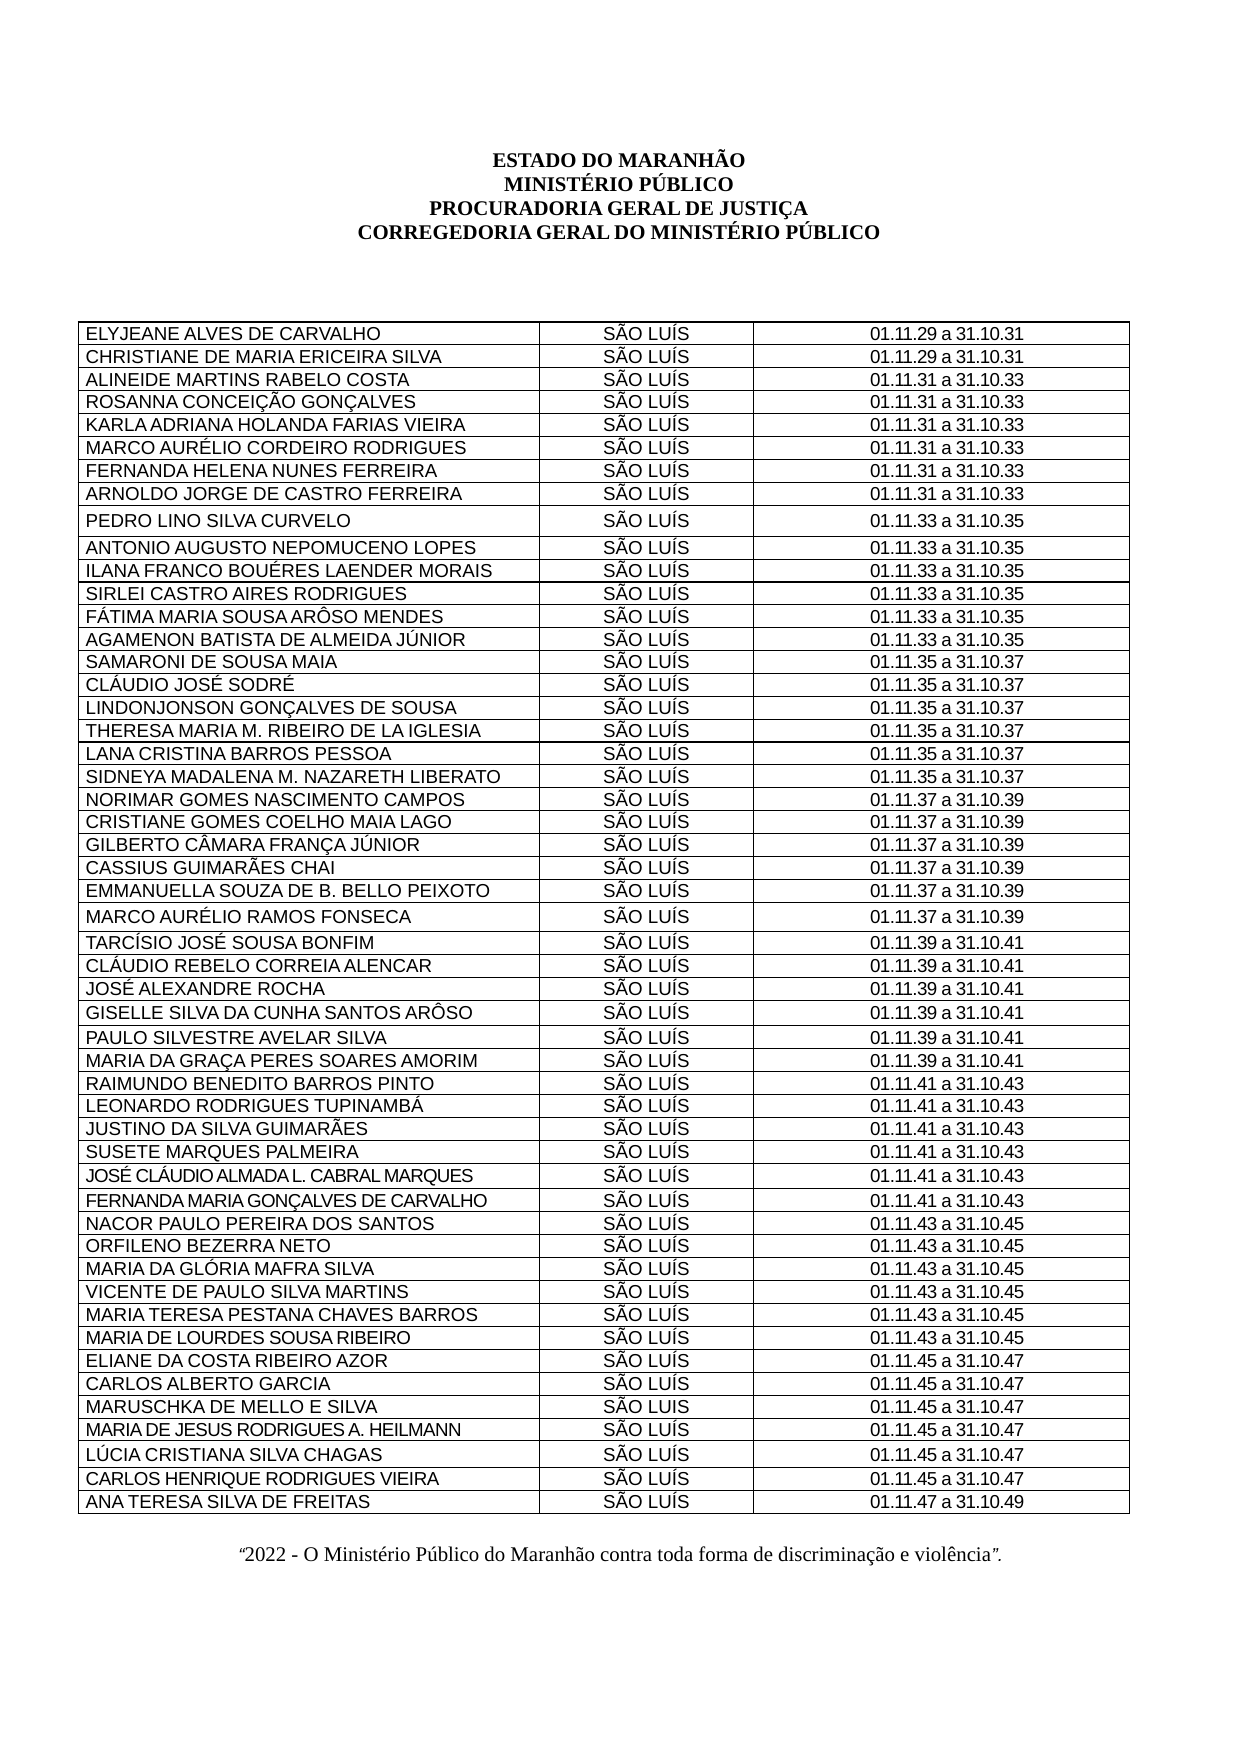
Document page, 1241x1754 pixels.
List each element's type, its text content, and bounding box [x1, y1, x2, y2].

table_cell ARNOLDO JORGE DE CASTRO FERREIRA [79, 483, 539, 505]
table_cell CHRISTIANE DE MARIA ERICEIRA SILVA [79, 345, 539, 367]
table_cell FERNANDA HELENA NUNES FERREIRA [79, 460, 539, 482]
table_cell SÃO LUÍS [540, 903, 753, 931]
table_cell 01.11.37 a 31.10.39 [754, 857, 1129, 879]
table_cell PEDRO LINO SILVA CURVELO [79, 506, 539, 536]
table_cell SÃO LUÍS [540, 368, 753, 390]
table_cell 01.11.45 a 31.10.47 [754, 1441, 1129, 1467]
table_cell CRISTIANE GOMES COELHO MAIA LAGO [79, 811, 539, 833]
table_cell ELYJEANE ALVES DE CARVALHO [79, 323, 539, 344]
table_cell 01.11.41 a 31.10.43 [754, 1141, 1129, 1163]
table_cell CASSIUS GUIMARÃES CHAI [79, 857, 539, 879]
table_cell 01.11.41 a 31.10.43 [754, 1189, 1129, 1211]
table_cell LÚCIA CRISTIANA SILVA CHAGAS [79, 1441, 539, 1467]
table_cell 01.11.41 a 31.10.43 [754, 1072, 1129, 1094]
table_cell 01.11.33 a 31.10.35 [754, 628, 1129, 650]
table_cell 01.11.31 a 31.10.33 [754, 391, 1129, 413]
table_cell ILANA FRANCO BOUÉRES LAENDER MORAIS [79, 560, 539, 581]
table_cell SÃO LUÍS [540, 765, 753, 787]
table_cell 01.11.35 a 31.10.37 [754, 765, 1129, 787]
table_cell SÃO LUÍS [540, 1350, 753, 1372]
table_cell SIDNEYA MADALENA M. NAZARETH LIBERATO [79, 765, 539, 787]
table_cell MARUSCHKA DE MELLO E SILVA [79, 1396, 539, 1417]
table_cell 01.11.45 a 31.10.47 [754, 1350, 1129, 1372]
table_cell 01.11.33 a 31.10.35 [754, 537, 1129, 558]
table_cell 01.11.35 a 31.10.37 [754, 743, 1129, 764]
table_cell 01.11.43 a 31.10.45 [754, 1281, 1129, 1303]
table_cell SÃO LUÍS [540, 720, 753, 741]
table_cell 01.11.31 a 31.10.33 [754, 460, 1129, 482]
table_cell 01.11.43 a 31.10.45 [754, 1327, 1129, 1349]
table_cell MARIA DA GLÓRIA MAFRA SILVA [79, 1258, 539, 1280]
table_cell ANA TERESA SILVA DE FREITAS [79, 1491, 539, 1513]
table_cell SÃO LUÍS [540, 1095, 753, 1117]
table_cell 01.11.31 a 31.10.33 [754, 414, 1129, 436]
table_cell MARIA DE LOURDES SOUSA RIBEIRO [79, 1327, 539, 1349]
table_cell 01.11.35 a 31.10.37 [754, 697, 1129, 719]
table_cell SÃO LUÍS [540, 1304, 753, 1326]
table_cell 01.11.37 a 31.10.39 [754, 880, 1129, 902]
table_cell SÃO LUÍS [540, 437, 753, 459]
table_cell 01.11.29 a 31.10.31 [754, 323, 1129, 344]
table_cell 01.11.35 a 31.10.37 [754, 651, 1129, 673]
table_cell FÁTIMA MARIA SOUSA ARÔSO MENDES [79, 605, 539, 627]
table_cell SÃO LUÍS [540, 1441, 753, 1467]
table_cell SÃO LUÍS [540, 978, 753, 999]
table_cell 01.11.33 a 31.10.35 [754, 560, 1129, 581]
table_cell SÃO LUÍS [540, 674, 753, 696]
table_cell CLÁUDIO JOSÉ SODRÉ [79, 674, 539, 696]
table_cell 01.11.39 a 31.10.41 [754, 1001, 1129, 1025]
table_cell JOSÉ CLÁUDIO ALMADA L. CABRAL MARQUES [79, 1164, 539, 1188]
table_cell SÃO LUÍS [540, 1373, 753, 1394]
table_cell ORFILENO BEZERRA NETO [79, 1235, 539, 1257]
table_cell CLÁUDIO REBELO CORREIA ALENCAR [79, 955, 539, 977]
table_cell GISELLE SILVA DA CUNHA SANTOS ARÔSO [79, 1001, 539, 1025]
table_cell 01.11.41 a 31.10.43 [754, 1118, 1129, 1140]
table_cell SÃO LUÍS [540, 345, 753, 367]
table_cell 01.11.29 a 31.10.31 [754, 345, 1129, 367]
table_cell 01.11.35 a 31.10.37 [754, 674, 1129, 696]
table_cell 01.11.43 a 31.10.45 [754, 1304, 1129, 1326]
table_cell 01.11.31 a 31.10.33 [754, 483, 1129, 505]
table_cell SÃO LUÍS [540, 1072, 753, 1094]
table_cell CARLOS HENRIQUE RODRIGUES VIEIRA [79, 1468, 539, 1490]
table_cell 01.11.33 a 31.10.35 [754, 583, 1129, 604]
table_cell SÃO LUÍS [540, 1235, 753, 1257]
table_cell MARCO AURÉLIO CORDEIRO RODRIGUES [79, 437, 539, 459]
table_cell 01.11.33 a 31.10.35 [754, 605, 1129, 627]
table_cell SAMARONI DE SOUSA MAIA [79, 651, 539, 673]
table_cell MARIA TERESA PESTANA CHAVES BARROS [79, 1304, 539, 1326]
table_cell ROSANNA CONCEIÇÃO GONÇALVES [79, 391, 539, 413]
table_cell SÃO LUÍS [540, 628, 753, 650]
table_cell 01.11.39 a 31.10.41 [754, 1049, 1129, 1071]
table_cell 01.11.43 a 31.10.45 [754, 1258, 1129, 1280]
table_cell SÃO LUÍS [540, 1164, 753, 1188]
table_cell EMMANUELLA SOUZA DE B. BELLO PEIXOTO [79, 880, 539, 902]
table_cell SÃO LUÍS [540, 743, 753, 764]
table_cell SÃO LUÍS [540, 1049, 753, 1071]
table_cell ANTONIO AUGUSTO NEPOMUCENO LOPES [79, 537, 539, 558]
table_cell MARIA DE JESUS RODRIGUES A. HEILMANN [79, 1419, 539, 1440]
table_cell 01.11.39 a 31.10.41 [754, 1026, 1129, 1048]
table_cell 01.11.45 a 31.10.47 [754, 1419, 1129, 1440]
table_cell SÃO LUÍS [540, 811, 753, 833]
table_cell NORIMAR GOMES NASCIMENTO CAMPOS [79, 788, 539, 810]
table_cell THERESA MARIA M. RIBEIRO DE LA IGLESIA [79, 720, 539, 741]
table_cell SÃO LUÍS [540, 1189, 753, 1211]
table_cell TARCÍSIO JOSÉ SOUSA BONFIM [79, 932, 539, 954]
table_cell SÃO LUÍS [540, 857, 753, 879]
table_cell LINDONJONSON GONÇALVES DE SOUSA [79, 697, 539, 719]
table_cell SÃO LUÍS [540, 414, 753, 436]
table_cell 01.11.45 a 31.10.47 [754, 1396, 1129, 1417]
table_cell NACOR PAULO PEREIRA DOS SANTOS [79, 1212, 539, 1234]
table_cell SÃO LUÍS [540, 506, 753, 536]
table_cell MARIA DA GRAÇA PERES SOARES AMORIM [79, 1049, 539, 1071]
table_cell VICENTE DE PAULO SILVA MARTINS [79, 1281, 539, 1303]
table_cell PAULO SILVESTRE AVELAR SILVA [79, 1026, 539, 1048]
table_cell SUSETE MARQUES PALMEIRA [79, 1141, 539, 1163]
table_cell SÃO LUÍS [540, 651, 753, 673]
table_cell SÃO LUIS [540, 1396, 753, 1417]
table_cell SÃO LUÍS [540, 1419, 753, 1440]
table_cell SÃO LUÍS [540, 788, 753, 810]
table_cell SÃO LUÍS [540, 537, 753, 558]
table_cell SÃO LUÍS [540, 323, 753, 344]
table_cell KARLA ADRIANA HOLANDA FARIAS VIEIRA [79, 414, 539, 436]
table_cell SÃO LUÍS [540, 1281, 753, 1303]
table_cell 01.11.31 a 31.10.33 [754, 437, 1129, 459]
table_cell 01.11.43 a 31.10.45 [754, 1235, 1129, 1257]
table_cell SÃO LUÍS [540, 583, 753, 604]
table_cell SÃO LUÍS [540, 1001, 753, 1025]
table_cell 01.11.31 a 31.10.33 [754, 368, 1129, 390]
table_cell 01.11.39 a 31.10.41 [754, 932, 1129, 954]
table_cell MARCO AURÉLIO RAMOS FONSECA [79, 903, 539, 931]
table_cell 01.11.45 a 31.10.47 [754, 1373, 1129, 1394]
table_cell SÃO LUÍS [540, 1212, 753, 1234]
table_cell LEONARDO RODRIGUES TUPINAMBÁ [79, 1095, 539, 1117]
table_cell SÃO LUÍS [540, 955, 753, 977]
table_cell SÃO LUÍS [540, 1258, 753, 1280]
table_cell FERNANDA MARIA GONÇALVES DE CARVALHO [79, 1189, 539, 1211]
table_cell 01.11.39 a 31.10.41 [754, 978, 1129, 999]
table_cell 01.11.39 a 31.10.41 [754, 955, 1129, 977]
table_cell 01.11.37 a 31.10.39 [754, 811, 1129, 833]
table_cell SÃO LUÍS [540, 391, 753, 413]
table_cell GILBERTO CÂMARA FRANÇA JÚNIOR [79, 834, 539, 856]
table_cell SÃO LUÍS [540, 560, 753, 581]
table_cell 01.11.37 a 31.10.39 [754, 903, 1129, 931]
table_cell JOSÉ ALEXANDRE ROCHA [79, 978, 539, 999]
table_cell ALINEIDE MARTINS RABELO COSTA [79, 368, 539, 390]
table_cell SÃO LUÍS [540, 605, 753, 627]
table_cell LANA CRISTINA BARROS PESSOA [79, 743, 539, 764]
table_cell RAIMUNDO BENEDITO BARROS PINTO [79, 1072, 539, 1094]
table_cell SÃO LUÍS [540, 1468, 753, 1490]
table_cell JUSTINO DA SILVA GUIMARÃES [79, 1118, 539, 1140]
table_cell ELIANE DA COSTA RIBEIRO AZOR [79, 1350, 539, 1372]
table_cell SIRLEI CASTRO AIRES RODRIGUES [79, 583, 539, 604]
table_cell 01.11.41 a 31.10.43 [754, 1164, 1129, 1188]
table_cell SÃO LUÍS [540, 460, 753, 482]
table_cell AGAMENON BATISTA DE ALMEIDA JÚNIOR [79, 628, 539, 650]
table_cell 01.11.37 a 31.10.39 [754, 834, 1129, 856]
table_cell SÃO LUÍS [540, 1026, 753, 1048]
table_cell SÃO LUÍS [540, 1141, 753, 1163]
table_cell SÃO LUÍS [540, 697, 753, 719]
table_cell SÃO LUÍS [540, 932, 753, 954]
table_cell SÃO LUÍS [540, 483, 753, 505]
table_cell CARLOS ALBERTO GARCIA [79, 1373, 539, 1394]
table_cell SÃO LUÍS [540, 1491, 753, 1513]
table_cell SÃO LUÍS [540, 1327, 753, 1349]
table_cell 01.11.45 a 31.10.47 [754, 1468, 1129, 1490]
table_cell 01.11.35 a 31.10.37 [754, 720, 1129, 741]
table_cell SÃO LUÍS [540, 834, 753, 856]
table_cell SÃO LUÍS [540, 880, 753, 902]
table_cell SÃO LUÍS [540, 1118, 753, 1140]
table_cell 01.11.37 a 31.10.39 [754, 788, 1129, 810]
table_cell 01.11.47 a 31.10.49 [754, 1491, 1129, 1513]
table_cell 01.11.41 a 31.10.43 [754, 1095, 1129, 1117]
table_cell 01.11.33 a 31.10.35 [754, 506, 1129, 536]
table_cell 01.11.43 a 31.10.45 [754, 1212, 1129, 1234]
